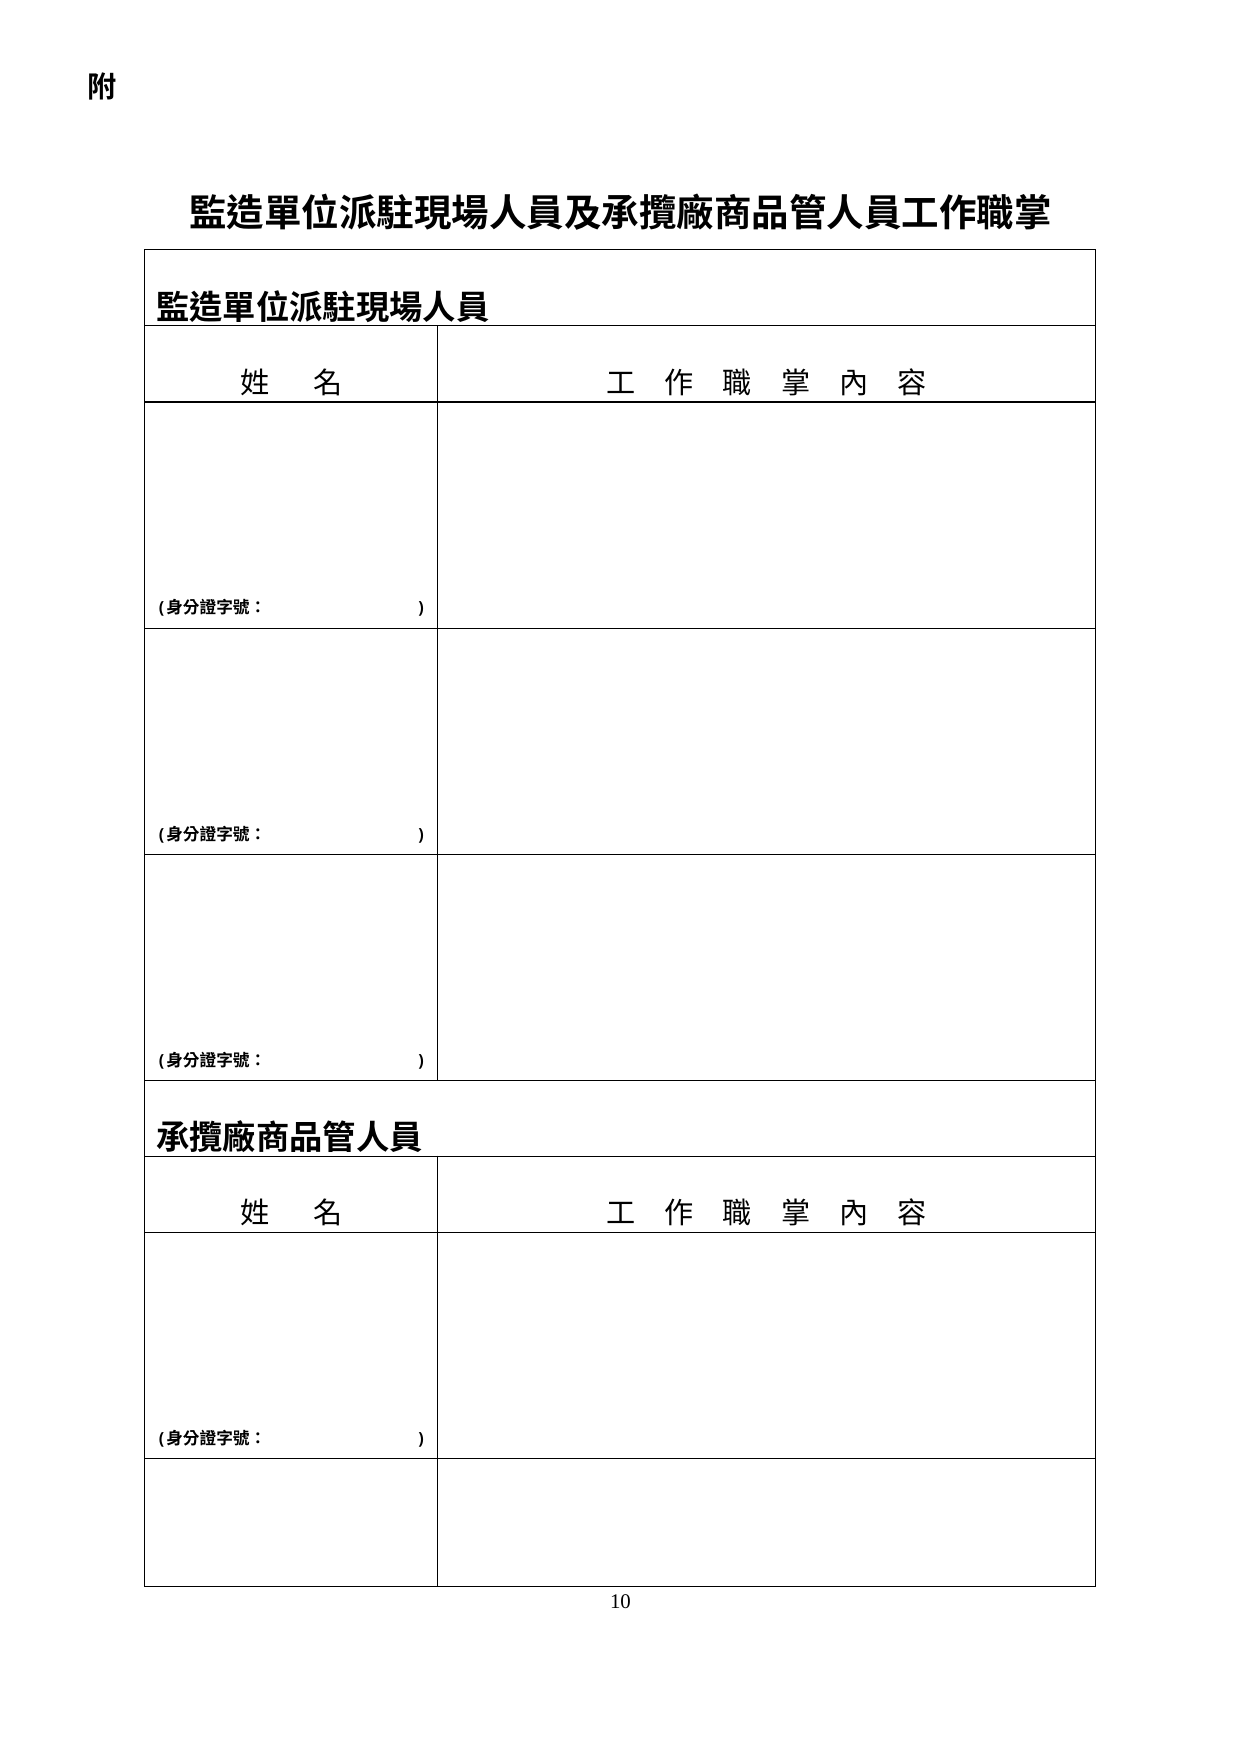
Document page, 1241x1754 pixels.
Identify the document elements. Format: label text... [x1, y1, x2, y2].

table_cell 姓 名 [145, 1157, 437, 1232]
table_cell [438, 855, 1095, 1079]
table_cell 工 作 職 掌 內 容 [438, 1157, 1095, 1232]
text [73, 56, 162, 119]
table_cell 承攬廠商品管人員 [145, 1081, 1095, 1156]
table_cell (身分證字號： ) [145, 1233, 437, 1458]
table_header 監造單位派駐現場人員 [145, 250, 1095, 325]
text 監造單位派駐現場人員及承攬廠商品管人員工作職掌 [148, 168, 1092, 231]
table_cell (身分證字號： ) [145, 403, 437, 627]
text 附 件 [88, 63, 147, 112]
table_cell 工 作 職 掌 內 容 [438, 326, 1095, 401]
table_cell [438, 403, 1095, 627]
table_cell [145, 1459, 437, 1586]
table_cell [438, 629, 1095, 853]
table_cell [438, 1459, 1095, 1586]
table_cell 姓 名 [145, 326, 437, 401]
table_cell (身分證字號： ) [145, 629, 437, 853]
table_cell [438, 1233, 1095, 1458]
table_cell (身分證字號： ) [145, 855, 437, 1079]
